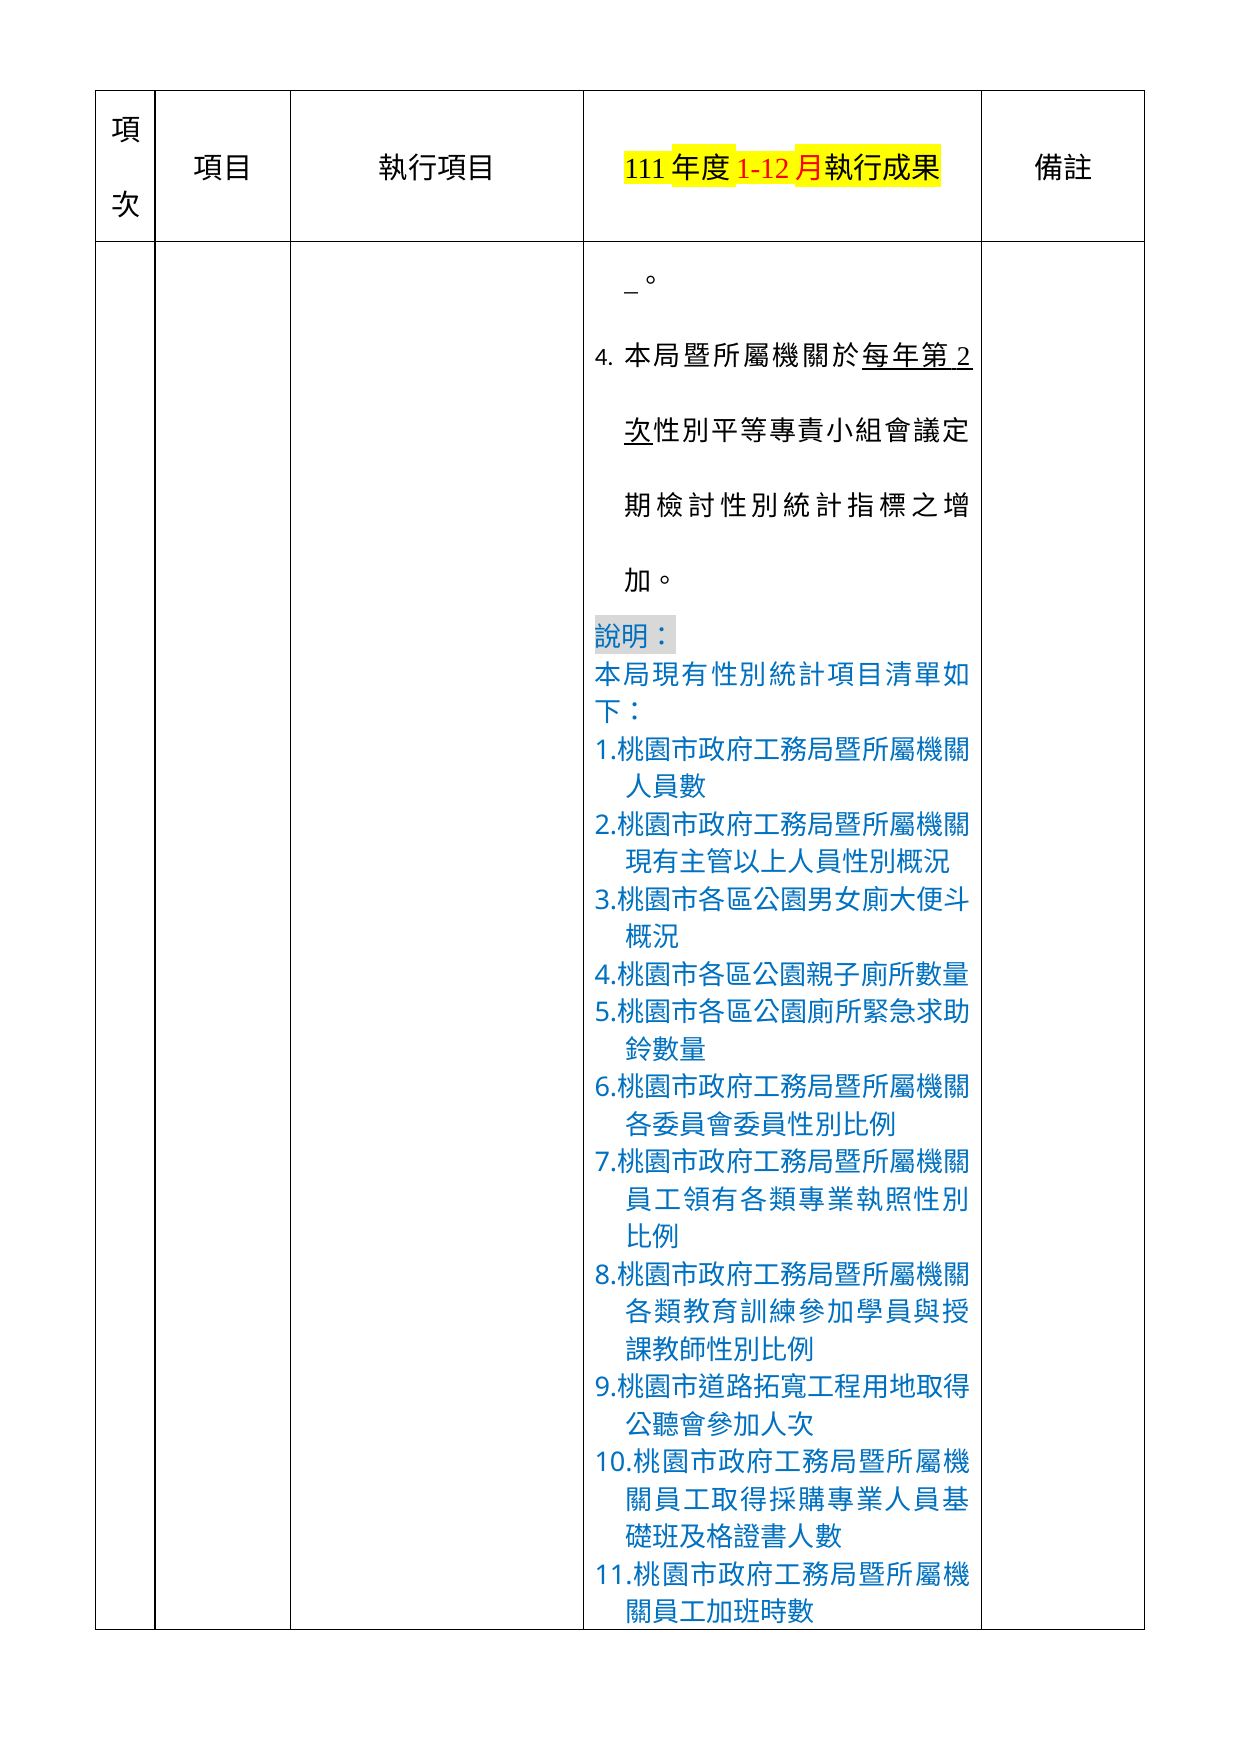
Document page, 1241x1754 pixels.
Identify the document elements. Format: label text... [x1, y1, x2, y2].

table_cell [982, 242, 1144, 1629]
table_header 項次 [96, 91, 154, 241]
table_cell [96, 242, 154, 1629]
table_header 執行項目 [291, 91, 583, 241]
table_header 備註 [982, 91, 1144, 241]
table_cell [156, 242, 290, 1629]
table_cell [291, 242, 583, 1629]
table_header 111年度1-12月執行成果 [584, 91, 981, 241]
table_header 項目 [156, 91, 290, 241]
table_cell 本局暨所屬機關於上(110)年的性別統計項目共有19項，本(111)年的性別統計項目共有21項，新增2項，項目分別為：_新建工程處辦理公有建築新建廁所數 及_樹木修剪訓練暨認證課程參訓人員_。 本局暨所屬機關於本(111)年性別統計運用於政策措施共 8 項，項目分別為： 人事室運用 1.桃園市政府工務局暨所屬機關人員數、2.桃園市政府工務局暨所屬機關現有主管以上人員性別概況、6.桃園市政府工務局暨所屬機關各委員會委員性別比例、8.桃園市政府工務局暨所屬機關各類教育訓練參加學員與授課教師性別比例、 養工處運用3.桃園市各區公園男女廁大便斗概況、 新工處運用16.工程規劃設計階段外聘審查委員、18.新建工程處業務單位執行工程人員之性別比例、20.新建工程處辦理公有建築設置無障礙廁所數量。 本局暨所屬機關於本(111)年新增的性別分析篇數共有 1篇，名稱分別為：_桃園市人行道排水格柵改善政策作為_。 本局暨所屬機關於每年第2次性別平等專責小組會議定期檢討性別統計指標之增加。 說明： 本局現有性別統計項目清單如下： 1.桃園市政府工務局暨所屬機關人員數 2.桃園市政府工務局暨所屬機關現有主管以上人員性別概況 3.桃園市各區公園男女廁大便斗概況 4.桃園市各區公園親子廁所數量 5.桃園市各區公園廁所緊急求助鈴數量 6.桃園市政府工務局暨所屬機關各委員會委員性別比例 7.桃園市政府工務局暨所屬機關員工領有各類專業執照性別比例 8.桃園市政府工務局暨所屬機關各類教育訓練參加學員與授課教師性別比例 9.桃園市道路拓寬工程用地取得公聽會參加人次 10.桃園市政府工務局暨所屬機關員工取得採購專業人員基礎班及格證書人數 11.桃園市政府工務局暨所屬機關員工加班時數 12.桃園市各區公園內設置無障礙路線告示牌概況 13.桃園市人行道人手孔改善統計 14.桃園市共融式遊具建置說明會、專家審查會參加人數 15.桃園市人行道建置說明會參加人數 16.工程規劃設計階段外聘審查委員 17.桃園市政府工務局性別影響評估案件審查學者 18.新建工程處業務單位執行工程人員之性別比例 19.桃園市政府所屬機關員工諮詢採購法令相關問題人次 20.新建工程處辦理公有建築新建廁所數 21.樹木修剪訓練暨認證課程參訓人員 [584, 242, 981, 1629]
